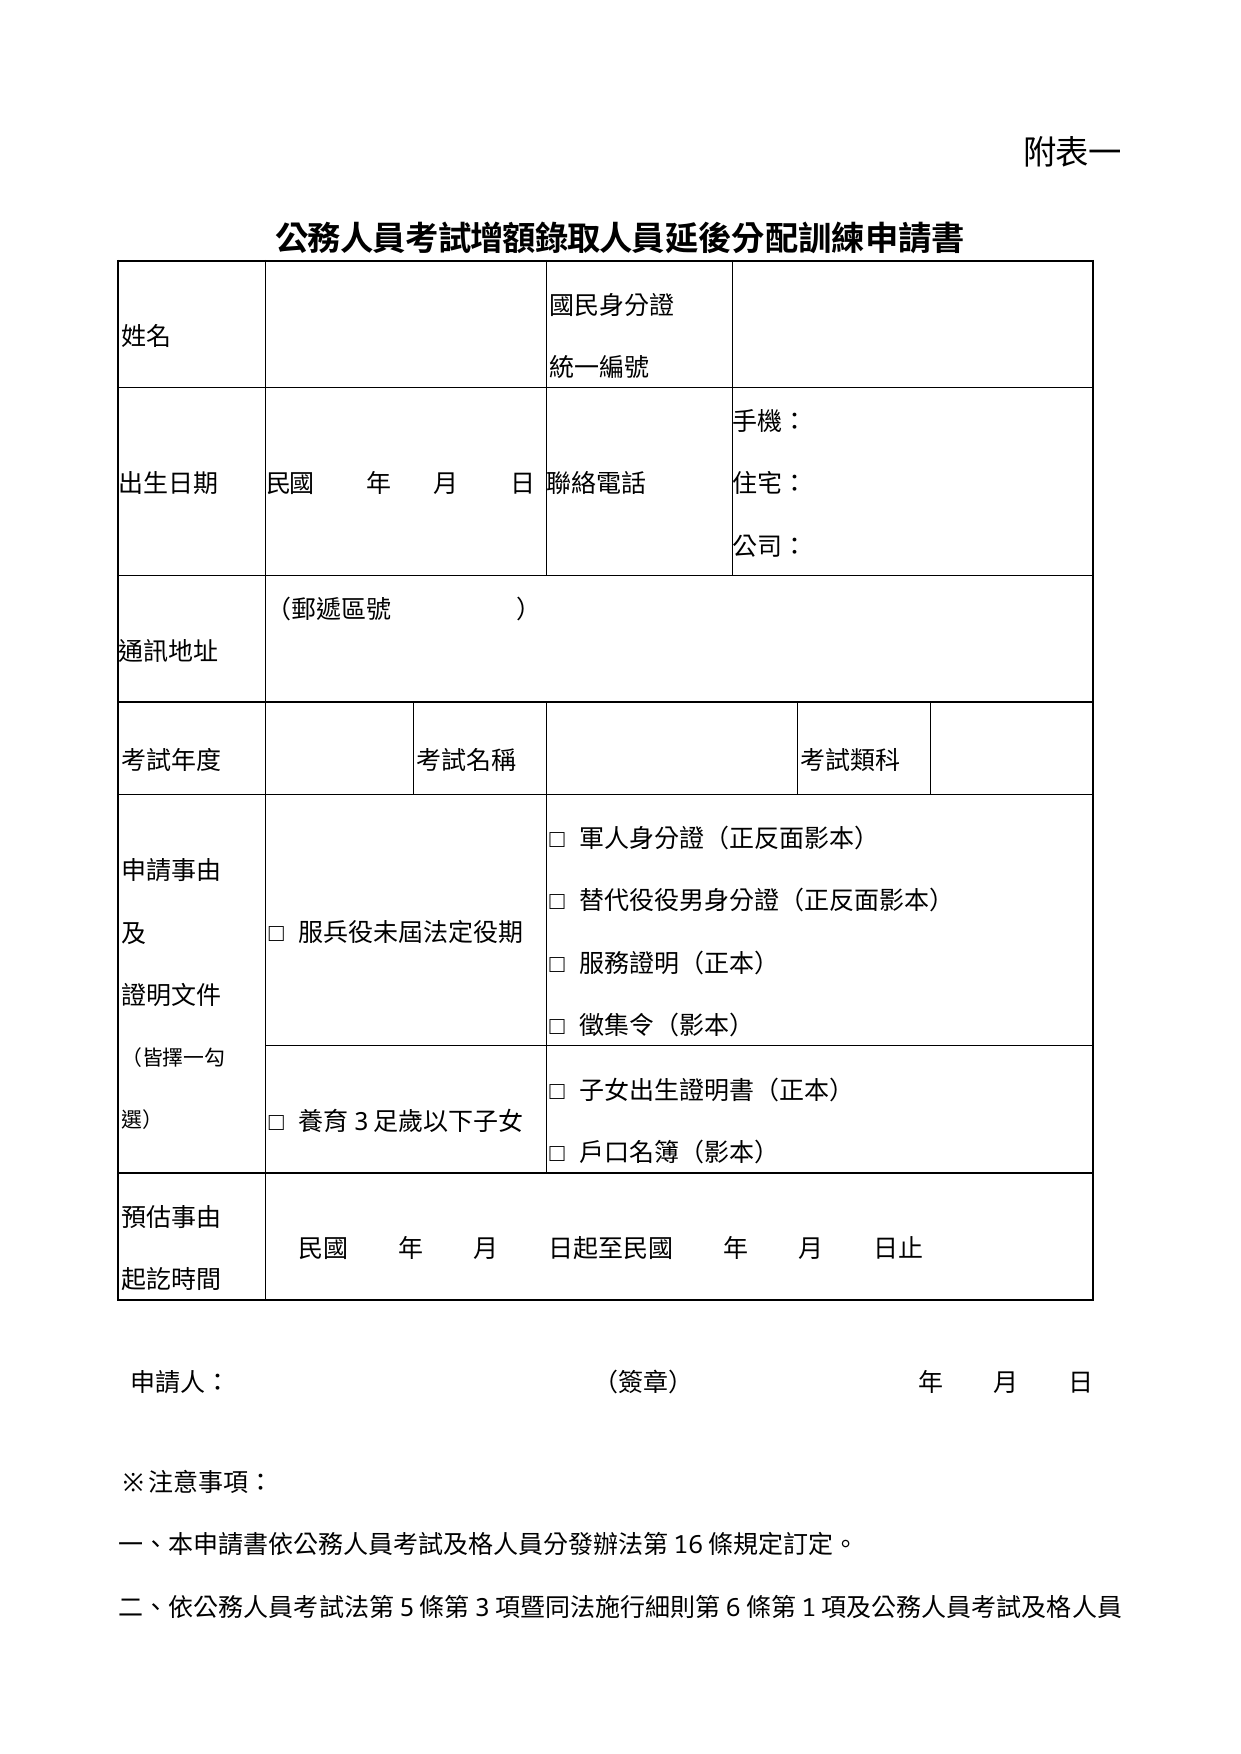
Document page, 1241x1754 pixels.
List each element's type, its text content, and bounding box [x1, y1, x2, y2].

table_cell [547, 703, 797, 794]
table_cell 考試名稱 [414, 703, 546, 794]
table_header 姓名 [119, 262, 265, 387]
table_cell [931, 703, 1092, 794]
table_cell 民國 年 月 日 [266, 388, 546, 575]
table_cell 聯絡電話 [547, 388, 732, 575]
table_cell 預估事由 起訖時間 [119, 1174, 265, 1299]
table_cell （郵遞區號 ） [266, 576, 1092, 701]
table_cell 申請事由 及 證明文件 （皆擇一勾選） [119, 795, 265, 1172]
table_header 國民身分證 統一編號 [547, 262, 732, 387]
table_cell □ 養育3足歲以下子女 [266, 1046, 546, 1172]
text 附表一 [118, 126, 1122, 174]
table_cell 通訊地址 [119, 576, 265, 701]
text 二、依公務人員考試法第5條第3項暨同法施行細則第6條第1項及公務人員考試及格人員分發辦法第8條第2項規定略以，列入候用名冊之增額錄取人員，因服兵役未屆法定役期或因養育3足歲以下子女，無法立即接受分配訓練者，於接獲分發機關或申請舉辦考試機關選填志願與基本資料之通知後10日內，檢具足資證明之文件申請延後分配訓練，並以1次為限；申請延後分配訓練原因消滅後3個月內，應向分發機關或申請舉辦考試機關申請分配訓練。逾期未提出申請分配訓練，即喪失考試錄取資格。 [118, 1563, 1122, 1626]
text 申請人： （簽章） 年 月 日 [118, 1338, 1122, 1401]
table_cell 民國 年 月 日起至民國 年 月 日止 [266, 1174, 1092, 1299]
table_cell [266, 703, 413, 794]
table_cell 考試類科 [798, 703, 930, 794]
text ※注意事項： [118, 1438, 1122, 1501]
table_cell □ 服兵役未屆法定役期 [266, 795, 546, 1045]
table_cell 考試年度 [119, 703, 265, 794]
table_cell □ 子女出生證明書（正本） □ 戶口名簿（影本） [547, 1046, 1092, 1172]
table_header [733, 262, 1092, 387]
text 公務人員考試增額錄取人員延後分配訓練申請書 [118, 212, 1122, 260]
table_cell 出生日期 [119, 388, 265, 575]
text 一、本申請書依公務人員考試及格人員分發辦法第16條規定訂定。 [118, 1501, 1122, 1563]
table_header [266, 262, 546, 387]
table_cell 手機： 住宅： 公司： [733, 388, 1092, 575]
table_cell □ 軍人身分證（正反面影本） □ 替代役役男身分證（正反面影本） □ 服務證明（正本） □ 徵集令（影本） [547, 795, 1092, 1045]
